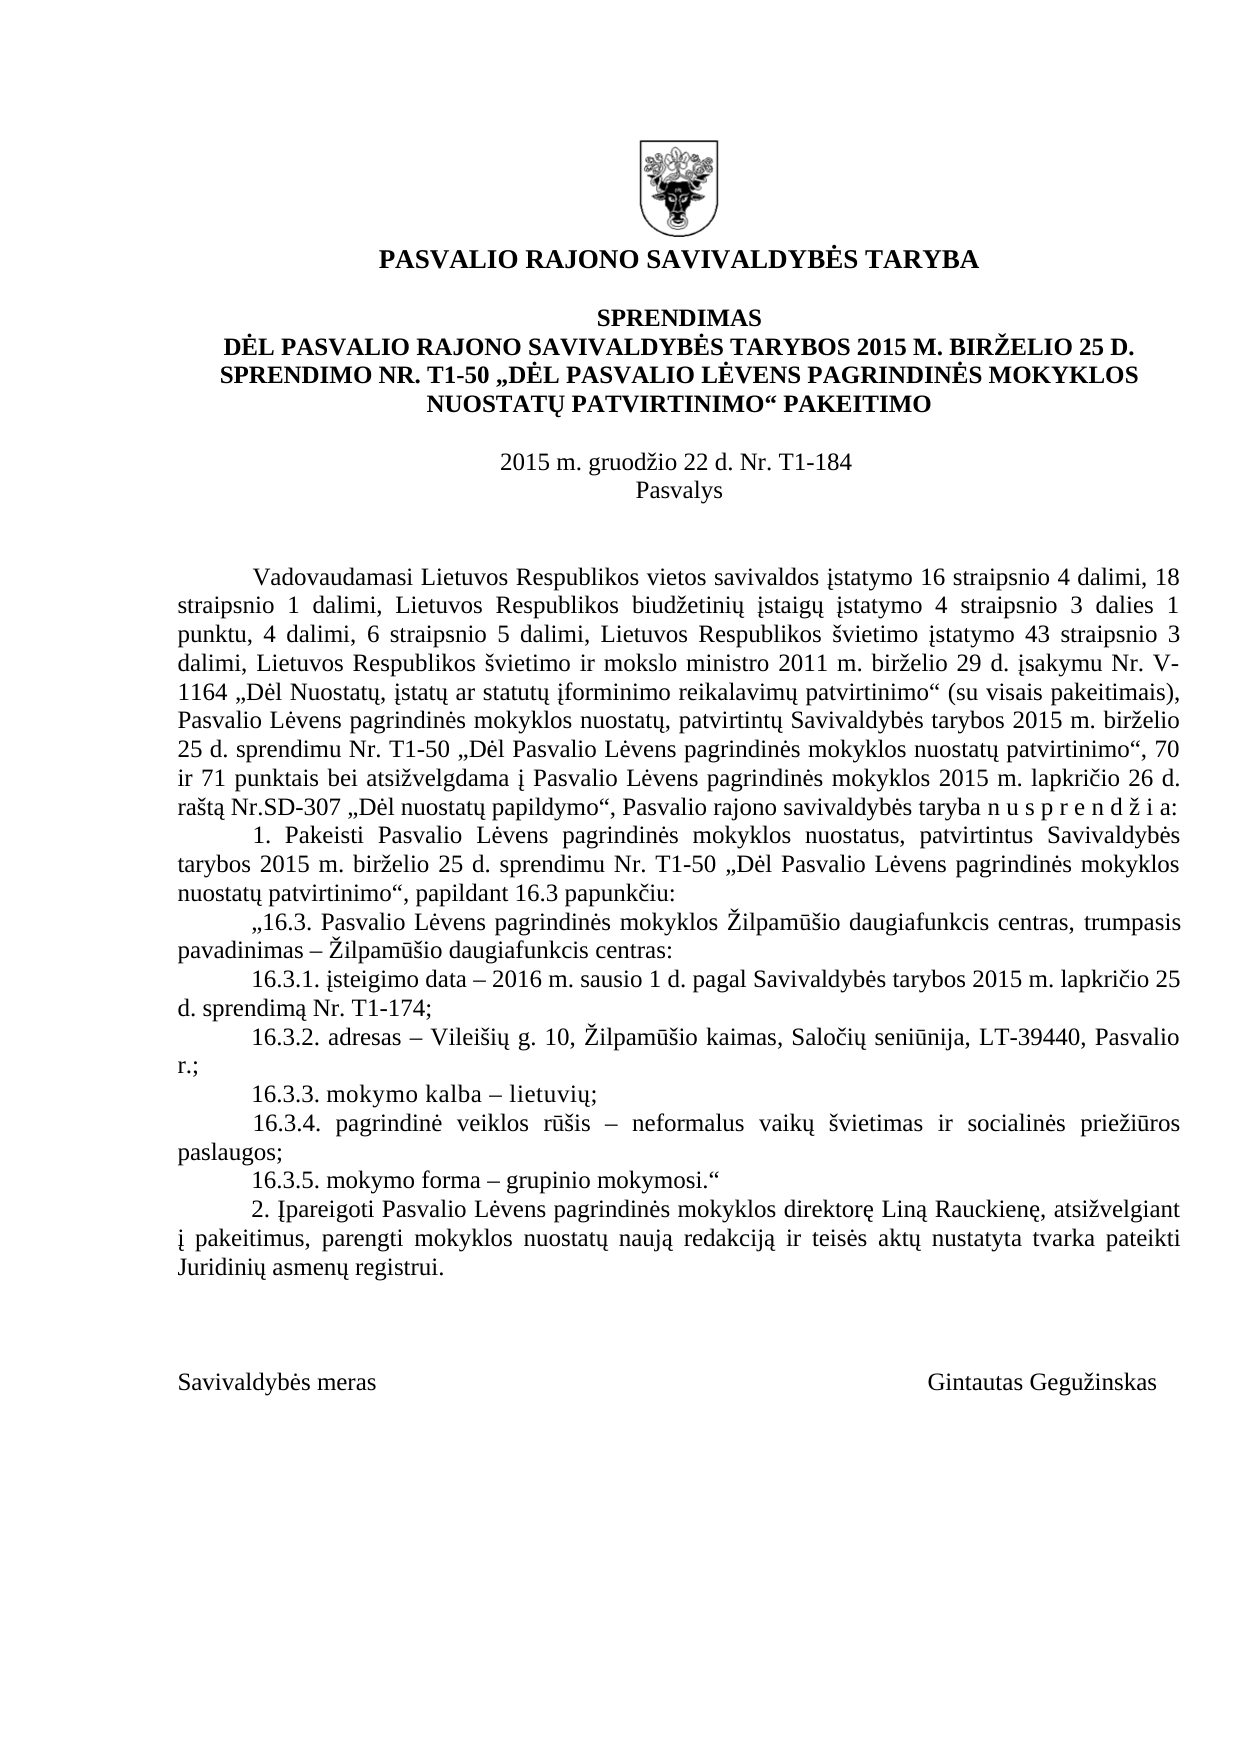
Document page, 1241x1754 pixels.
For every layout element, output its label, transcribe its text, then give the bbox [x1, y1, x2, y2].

text Pasvalys [177, 476, 1181, 504]
text 16.3.3. mokymo kalba – lietuvių; [177, 1079, 1181, 1108]
text 16.3.1. įsteigimo data – 2016 m. sausio 1 d. pagal Savivaldybės tarybos 2015 m. lapkričio 25 d. sprendimą Nr. T1-174; [177, 964, 1181, 1022]
text 16.3.5. mokymo forma – grupinio mokymosi.“ [177, 1166, 1181, 1194]
text 16.3.4. pagrindinė veiklos rūšis – neformalus vaikų švietimas ir socialinės priežiūros paslaugos; [177, 1108, 1181, 1166]
text 1. Pakeisti Pasvalio Lėvens pagrindinės mokyklos nuostatus, patvirtintus Savivaldybės tarybos 2015 m. birželio 25 d. sprendimu Nr. T1-50 „Dėl Pasvalio Lėvens pagrindinės mokyklos nuostatų patvirtinimo“, papildant 16.3 papunkčiu: [177, 821, 1181, 907]
text Vadovaudamasi Lietuvos Respublikos vietos savivaldos įstatymo 16 straipsnio 4 dalimi, 18 straipsnio 1 dalimi, Lietuvos Respublikos biudžetinių įstaigų įstatymo 4 straipsnio 3 dalies 1 punktu, 4 dalimi, 6 straipsnio 5 dalimi, Lietuvos Respublikos švietimo įstatymo 43 straipsnio 3 dalimi, Lietuvos Respublikos švietimo ir mokslo ministro 2011 m. birželio 29 d. įsakymu Nr. V-1164 „Dėl Nuostatų, įstatų ar statutų įforminimo reikalavimų patvirtinimo“ (su visais pakeitimais), Pasvalio Lėvens pagrindinės mokyklos nuostatų, patvirtintų Savivaldybės tarybos 2015 m. birželio 25 d. sprendimu Nr. T1-50 „Dėl Pasvalio Lėvens pagrindinės mokyklos nuostatų patvirtinimo“, 70 ir 71 punktais bei atsižvelgdama į Pasvalio Lėvens pagrindinės mokyklos 2015 m. lapkričio 26 d. raštą Nr.SD-307 „Dėl nuostatų papildymo“, Pasvalio rajono savivaldybės taryba nusprendžia: [177, 562, 1181, 821]
text 2. Įpareigoti Pasvalio Lėvens pagrindinės mokyklos direktorę Liną Rauckienę, atsižvelgiant į pakeitimus, parengti mokyklos nuostatų naują redakciją ir teisės aktų nustatyta tvarka pateikti Juridinių asmenų registrui. [177, 1194, 1181, 1281]
text „16.3. Pasvalio Lėvens pagrindinės mokyklos Žilpamūšio daugiafunkcis centras, trumpasis pavadinimas – Žilpamūšio daugiafunkcis centras: [177, 907, 1181, 964]
text Pasvalio rajono savivaldybės taryba [177, 243, 1181, 274]
text Sprendimas [177, 303, 1181, 332]
text 16.3.2. adresas – Vileišių g. 10, Žilpamūšio kaimas, Saločių seniūnija, LT-39440, Pasvalio r.; [177, 1022, 1181, 1079]
text Savivaldybės meras Gintautas Gegužinskas [177, 1367, 1181, 1396]
text 2015 m. gruodžio 22 d. Nr. T1-184 [177, 447, 1181, 476]
text Dėl PASVALIO RAJONO SAVIVALDYBĖS TARYBOS 2015 M. BIRŽELIO 25 D. SPRENDIMO NR. T1-50 „DĖL PASVALIO LĖVENS PAGRindinės mokyklos nuostatų patvirtinimo“ pakeitimo [177, 332, 1181, 418]
